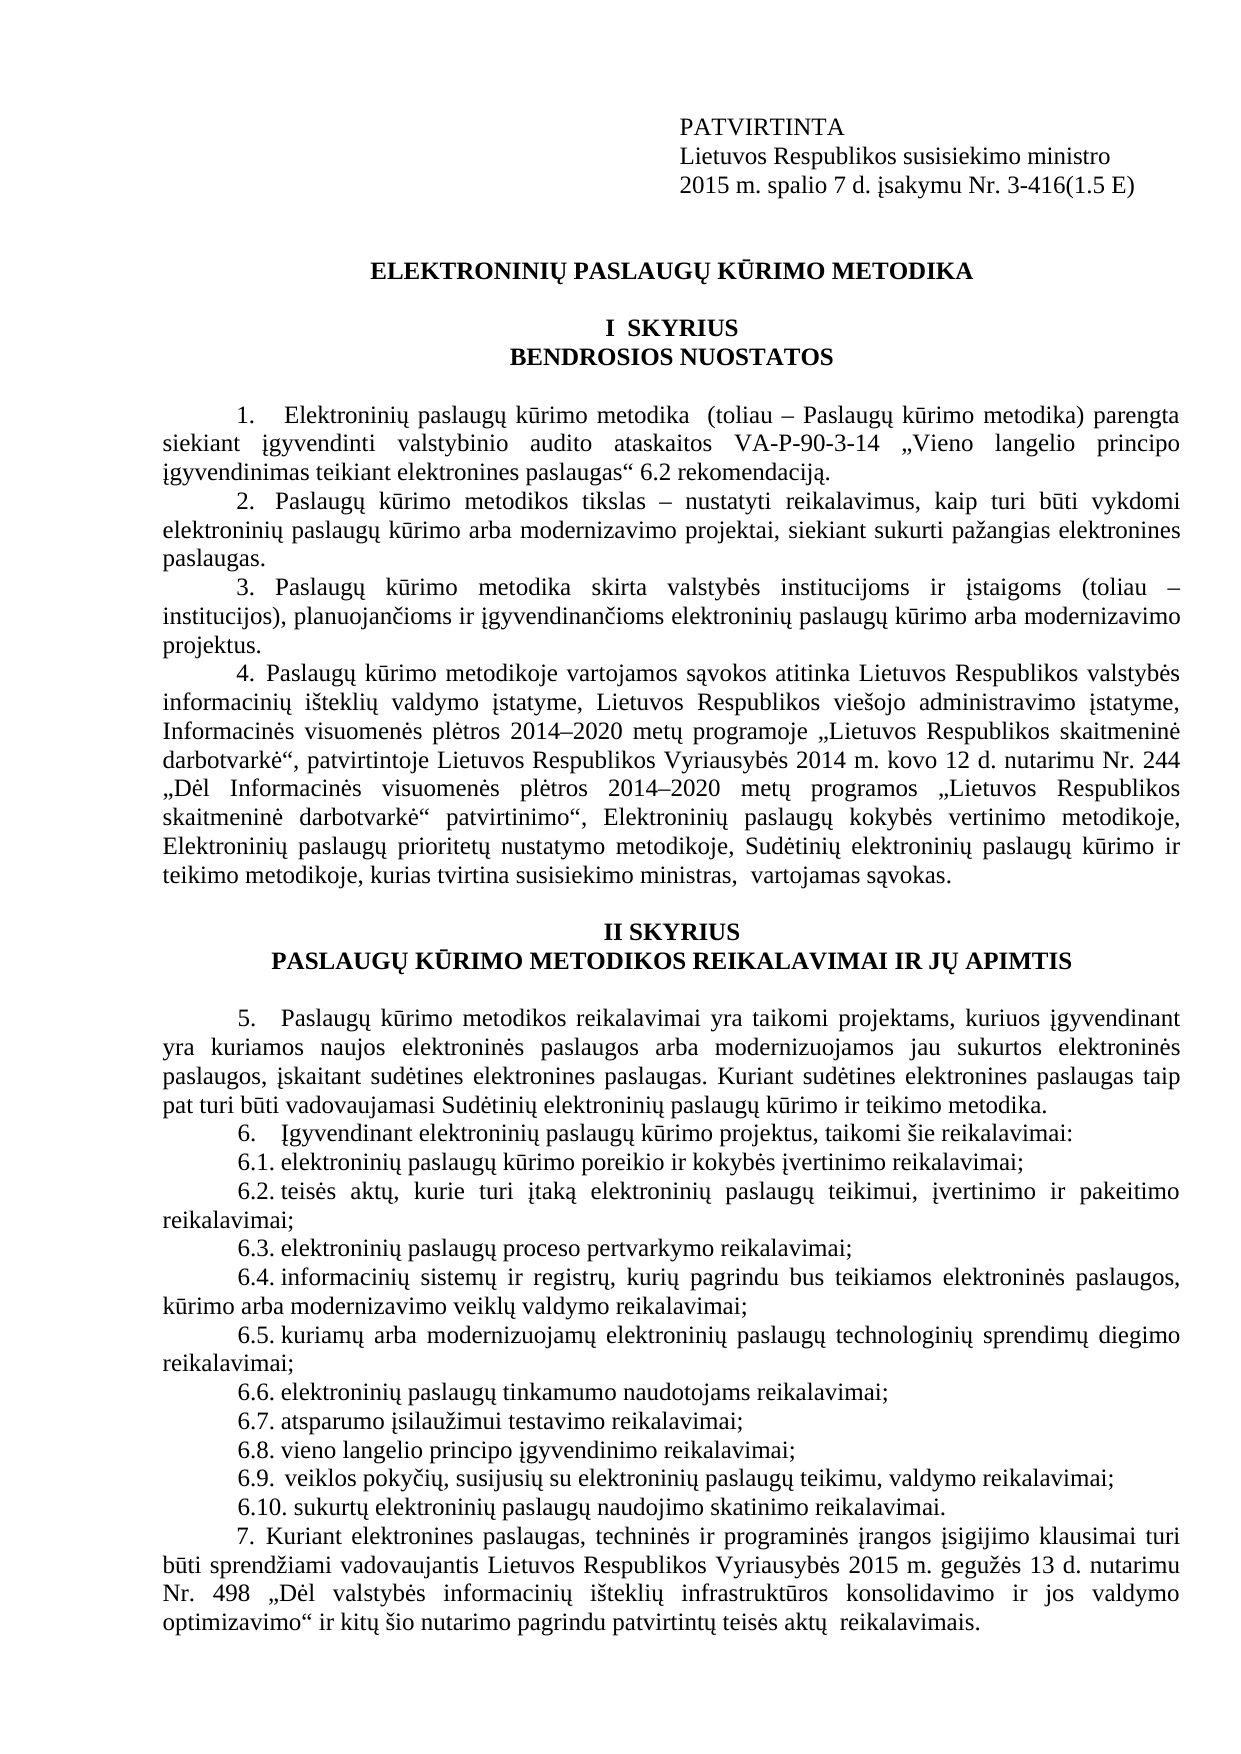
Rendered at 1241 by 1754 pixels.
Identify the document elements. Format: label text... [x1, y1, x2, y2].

text 6.9. veiklos pokyčių, susijusių su elektroninių paslaugų teikimu, valdymo reikalavimai; [162, 1463, 1181, 1492]
text 2015 m. spalio 7 d. įsakymu Nr. 3-416(1.5 E) [162, 170, 1181, 198]
text 1. Elektroninių paslaugų kūrimo metodika (toliau – Paslaugų kūrimo metodika) parengta siekiant įgyvendinti valstybinio audito ataskaitos VA-P-90-3-14 „Vieno langelio principo įgyvendinimas teikiant elektronines paslaugas“ 6.2 rekomendaciją. [162, 400, 1181, 486]
text 6.1. elektroninių paslaugų kūrimo poreikio ir kokybės įvertinimo reikalavimai; [162, 1147, 1181, 1176]
text 5. Paslaugų kūrimo metodikos reikalavimai yra taikomi projektams, kuriuos įgyvendinant yra kuriamos naujos elektroninės paslaugos arba modernizuojamos jau sukurtos elektroninės paslaugos, įskaitant sudėtines elektronines paslaugas. Kuriant sudėtines elektronines paslaugas taip pat turi būti vadovaujamasi Sudėtinių elektroninių paslaugų kūrimo ir teikimo metodika. [162, 1003, 1181, 1118]
text I SKYRIUS [162, 313, 1181, 342]
text 6.4. informacinių sistemų ir registrų, kurių pagrindu bus teikiamos elektroninės paslaugos, kūrimo arba modernizavimo veiklų valdymo reikalavimai; [162, 1262, 1181, 1320]
text 6.3. elektroninių paslaugų proceso pertvarkymo reikalavimai; [162, 1233, 1181, 1262]
text PATVIRTINTA [162, 112, 1181, 141]
text Lietuvos Respublikos susisiekimo ministro [162, 141, 1181, 170]
text PASLAUGŲ KŪRIMO METODIKOS REIKALAVIMAI IR JŲ APIMTIS [162, 946, 1181, 975]
text 7. Kuriant elektronines paslaugas, techninės ir programinės įrangos įsigijimo klausimai turi būti sprendžiami vadovaujantis Lietuvos Respublikos Vyriausybės 2015 m. gegužės 13 d. nutarimu Nr. 498 „Dėl valstybės informacinių išteklių infrastruktūros konsolidavimo ir jos valdymo optimizavimo“ ir kitų šio nutarimo pagrindu patvirtintų teisės aktų reikalavimais. [162, 1521, 1181, 1636]
text elektroninių paslaugų kūrimo METODIKA [162, 256, 1181, 285]
text 3. Paslaugų kūrimo metodika skirta valstybės institucijoms ir įstaigoms (toliau – institucijos), planuojančioms ir įgyvendinančioms elektroninių paslaugų kūrimo arba modernizavimo projektus. [162, 572, 1181, 658]
text BENDROSIOS NUOSTATOS [162, 342, 1181, 371]
text 2. Paslaugų kūrimo metodikos tikslas – nustatyti reikalavimus, kaip turi būti vykdomi elektroninių paslaugų kūrimo arba modernizavimo projektai, siekiant sukurti pažangias elektronines paslaugas. [162, 486, 1181, 572]
text 6.6. elektroninių paslaugų tinkamumo naudotojams reikalavimai; [162, 1377, 1181, 1406]
text 6.8. vieno langelio principo įgyvendinimo reikalavimai; [162, 1435, 1181, 1463]
text 6.5. kuriamų arba modernizuojamų elektroninių paslaugų technologinių sprendimų diegimo reikalavimai; [162, 1320, 1181, 1377]
text 6. Įgyvendinant elektroninių paslaugų kūrimo projektus, taikomi šie reikalavimai: [162, 1118, 1181, 1147]
text II SKYRIUS [162, 917, 1181, 946]
text 6.10. sukurtų elektroninių paslaugų naudojimo skatinimo reikalavimai. [162, 1492, 1181, 1521]
text 4. Paslaugų kūrimo metodikoje vartojamos sąvokos atitinka Lietuvos Respublikos valstybės informacinių išteklių valdymo įstatyme, Lietuvos Respublikos viešojo administravimo įstatyme, Informacinės visuomenės plėtros 2014–2020 metų programoje „Lietuvos Respublikos skaitmeninė darbotvarkė“, patvirtintoje Lietuvos Respublikos Vyriausybės 2014 m. kovo 12 d. nutarimu Nr. 244 „Dėl Informacinės visuomenės plėtros 2014–2020 metų programos „Lietuvos Respublikos skaitmeninė darbotvarkė“ patvirtinimo“, Elektroninių paslaugų kokybės vertinimo metodikoje, Elektroninių paslaugų prioritetų nustatymo metodikoje, Sudėtinių elektroninių paslaugų kūrimo ir teikimo metodikoje, kurias tvirtina susisiekimo ministras, vartojamas sąvokas. [162, 658, 1181, 888]
text 6.2. teisės aktų, kurie turi įtaką elektroninių paslaugų teikimui, įvertinimo ir pakeitimo reikalavimai; [162, 1176, 1181, 1233]
text 6.7. atsparumo įsilaužimui testavimo reikalavimai; [162, 1406, 1181, 1435]
